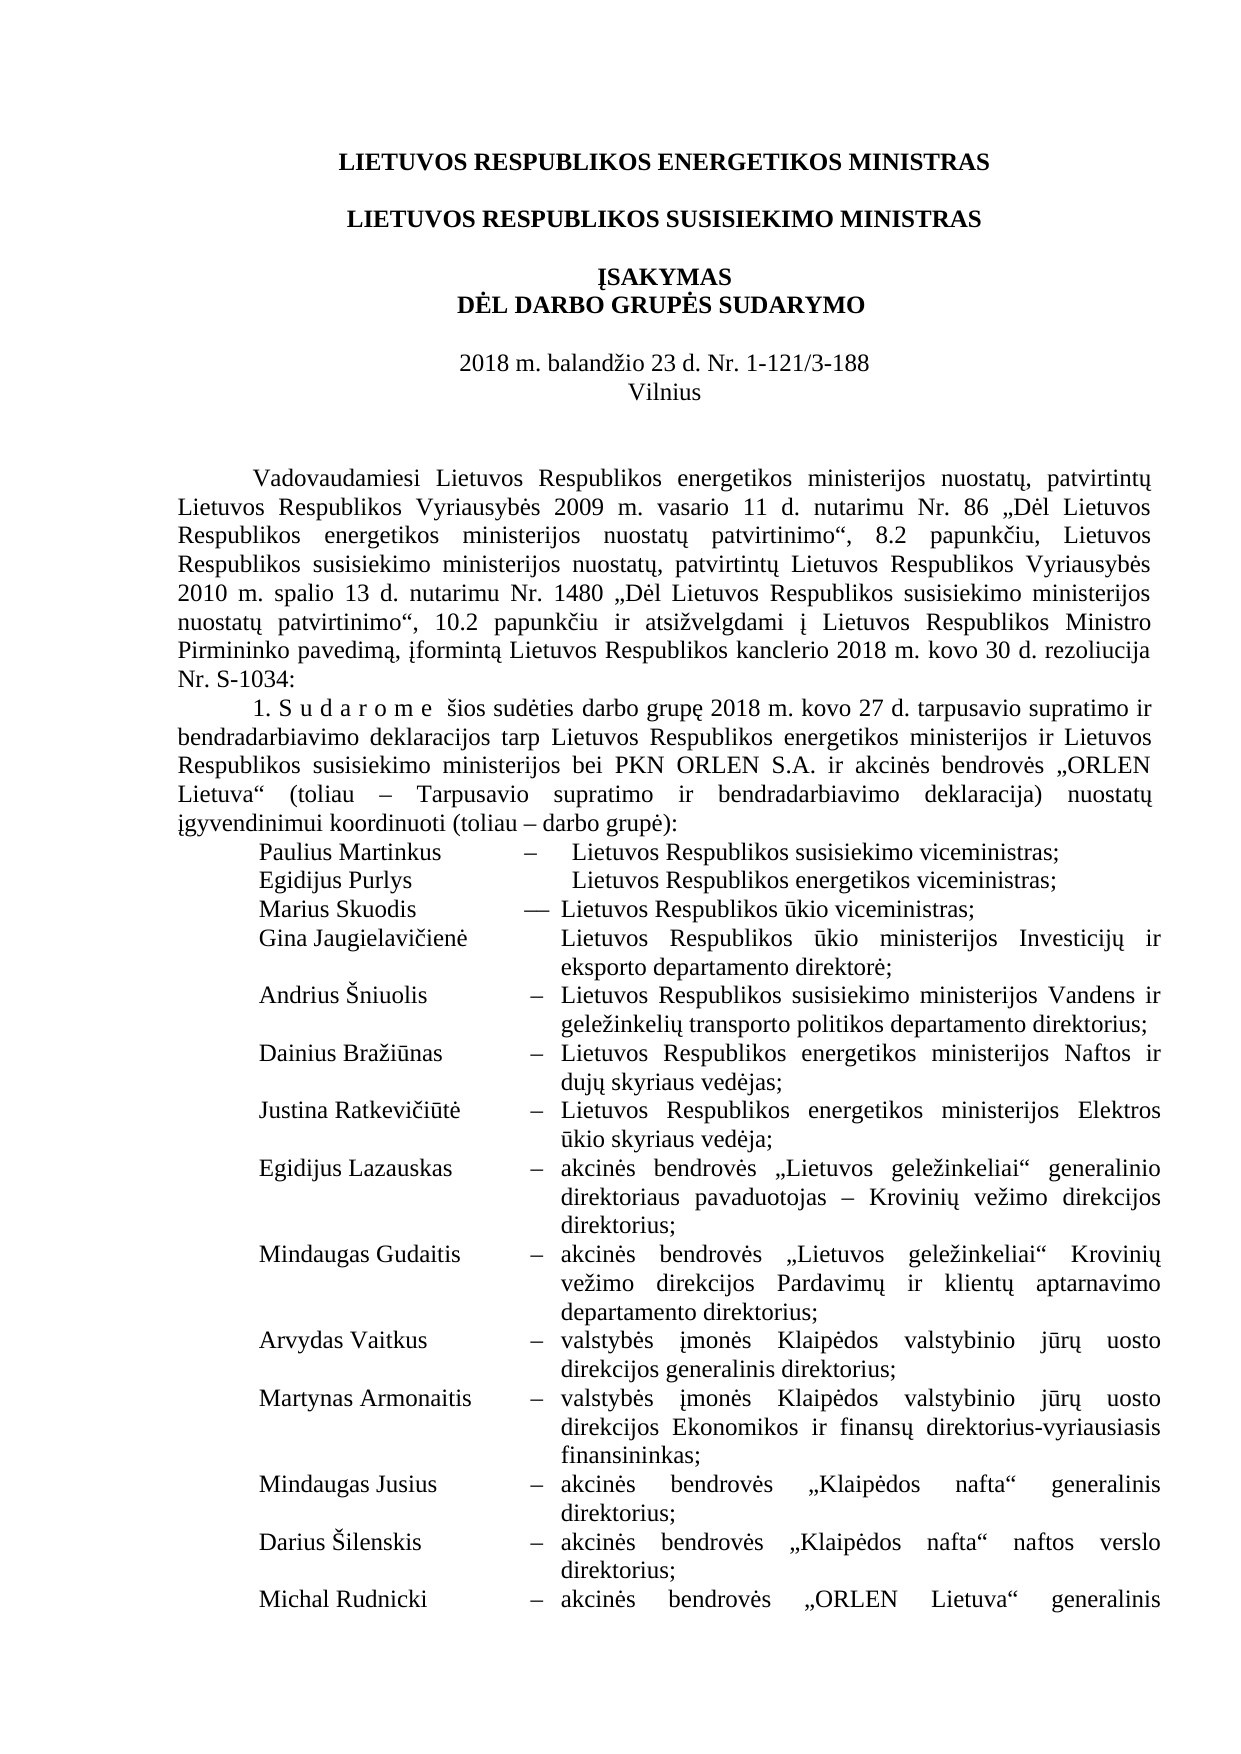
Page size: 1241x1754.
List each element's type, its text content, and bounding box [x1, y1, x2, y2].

table_cell Andrius Šniuolis [248, 981, 513, 1038]
table_cell Martynas Armonaitis [248, 1383, 513, 1469]
table_cell akcinės bendrovės „Klaipėdos nafta“ generalinis direktorius; [560, 1469, 1167, 1527]
text 1. S u d a r o m e šios sudėties darbo grupę 2018 m. kovo 27 d. tarpusavio supratimo ir bendradarbiavimo deklaracijos tarp Lietuvos Respublikos energetikos ministerijos ir Lietuvos Respublikos susisiekimo ministerijos bei PKN ORLEN S.A. ir akcinės bendrovės „ORLEN Lietuva“ (toliau – Tarpusavio supratimo ir bendradarbiavimo deklaracija) nuostatų įgyvendinimui koordinuoti (toliau – darbo grupė): [177, 693, 1152, 837]
table_cell Lietuvos Respublikos energetikos ministerijos Elektros ūkio skyriaus vedėja; [560, 1096, 1167, 1153]
table_cell – [513, 1326, 560, 1383]
table_cell – [513, 1584, 560, 1613]
text įsakymas [177, 262, 1152, 291]
table_cell Lietuvos Respublikos energetikos ministerijos Naftos ir dujų skyriaus vedėjas; [560, 1038, 1167, 1096]
table_cell – [513, 981, 560, 1038]
table_cell – [513, 1469, 560, 1527]
text LIETUVOS RESPUBLIKOS SUSISIEKIMO MINISTRAS [177, 204, 1152, 233]
table_cell – [513, 1153, 560, 1239]
table_cell Dainius Bražiūnas [248, 1038, 513, 1096]
table_cell Arvydas Vaitkus [248, 1326, 513, 1383]
table_header Paulius Martinkus Egidijus Purlys [248, 837, 513, 894]
table_header – [513, 837, 560, 894]
table_cell Darius Šilenskis [248, 1527, 513, 1584]
table_cell Justina Ratkevičiūtė [248, 1096, 513, 1153]
table_cell – [513, 1239, 560, 1326]
table_cell – [513, 1038, 560, 1096]
table_cell valstybės įmonės Klaipėdos valstybinio jūrų uosto direkcijos Ekonomikos ir finansų direktorius-vyriausiasis finansininkas; [560, 1383, 1167, 1469]
text 2018 m. balandžio 23 d. Nr. 1-121/3-188 [177, 348, 1152, 377]
table_header Lietuvos Respublikos susisiekimo viceministras; Lietuvos Respublikos energetikos viceministras; [560, 837, 1167, 894]
text LIETUVOS RESPUBLIKOS ENERGETIKOS MINISTRAS [177, 147, 1152, 176]
table_cell akcinės bendrovės „Lietuvos geležinkeliai“ Krovinių vežimo direkcijos Pardavimų ir klientų aptarnavimo departamento direktorius; [560, 1239, 1167, 1326]
table_cell Mindaugas Jusius [248, 1469, 513, 1527]
text DĖL darbo grupės sudarymo [177, 291, 1152, 319]
table_cell –– [513, 894, 560, 981]
table_cell akcinės bendrovės „ORLEN Lietuva“ generalinis [560, 1584, 1167, 1613]
table_cell Michal Rudnicki [248, 1584, 513, 1613]
table_cell – [513, 1383, 560, 1469]
table_cell Marius Skuodis Gina Jaugielavičienė [248, 894, 513, 981]
table_cell Mindaugas Gudaitis [248, 1239, 513, 1326]
table_cell akcinės bendrovės „Klaipėdos nafta“ naftos verslo direktorius; [560, 1527, 1167, 1584]
table_cell akcinės bendrovės „Lietuvos geležinkeliai“ generalinio direktoriaus pavaduotojas – Krovinių vežimo direkcijos direktorius; [560, 1153, 1167, 1239]
table_cell Lietuvos Respublikos susisiekimo ministerijos Vandens ir geležinkelių transporto politikos departamento direktorius; [560, 981, 1167, 1038]
table_cell Egidijus Lazauskas [248, 1153, 513, 1239]
table_cell – [513, 1096, 560, 1153]
text Vilnius [177, 377, 1152, 406]
text Vadovaudamiesi Lietuvos Respublikos energetikos ministerijos nuostatų, patvirtintų Lietuvos Respublikos Vyriausybės 2009 m. vasario 11 d. nutarimu Nr. 86 „Dėl Lietuvos Respublikos energetikos ministerijos nuostatų patvirtinimo“, 8.2 papunkčiu, Lietuvos Respublikos susisiekimo ministerijos nuostatų, patvirtintų Lietuvos Respublikos Vyriausybės 2010 m. spalio 13 d. nutarimu Nr. 1480 „Dėl Lietuvos Respublikos susisiekimo ministerijos nuostatų patvirtinimo“, 10.2 papunkčiu ir atsižvelgdami į Lietuvos Respublikos Ministro Pirmininko pavedimą, įformintą Lietuvos Respublikos kanclerio 2018 m. kovo 30 d. rezoliucija Nr. S-1034: [177, 463, 1152, 693]
table_cell – [513, 1527, 560, 1584]
table_cell Lietuvos Respublikos ūkio viceministras; Lietuvos Respublikos ūkio ministerijos Investicijų ir eksporto departamento direktorė; [560, 894, 1167, 981]
table_cell valstybės įmonės Klaipėdos valstybinio jūrų uosto direkcijos generalinis direktorius; [560, 1326, 1167, 1383]
